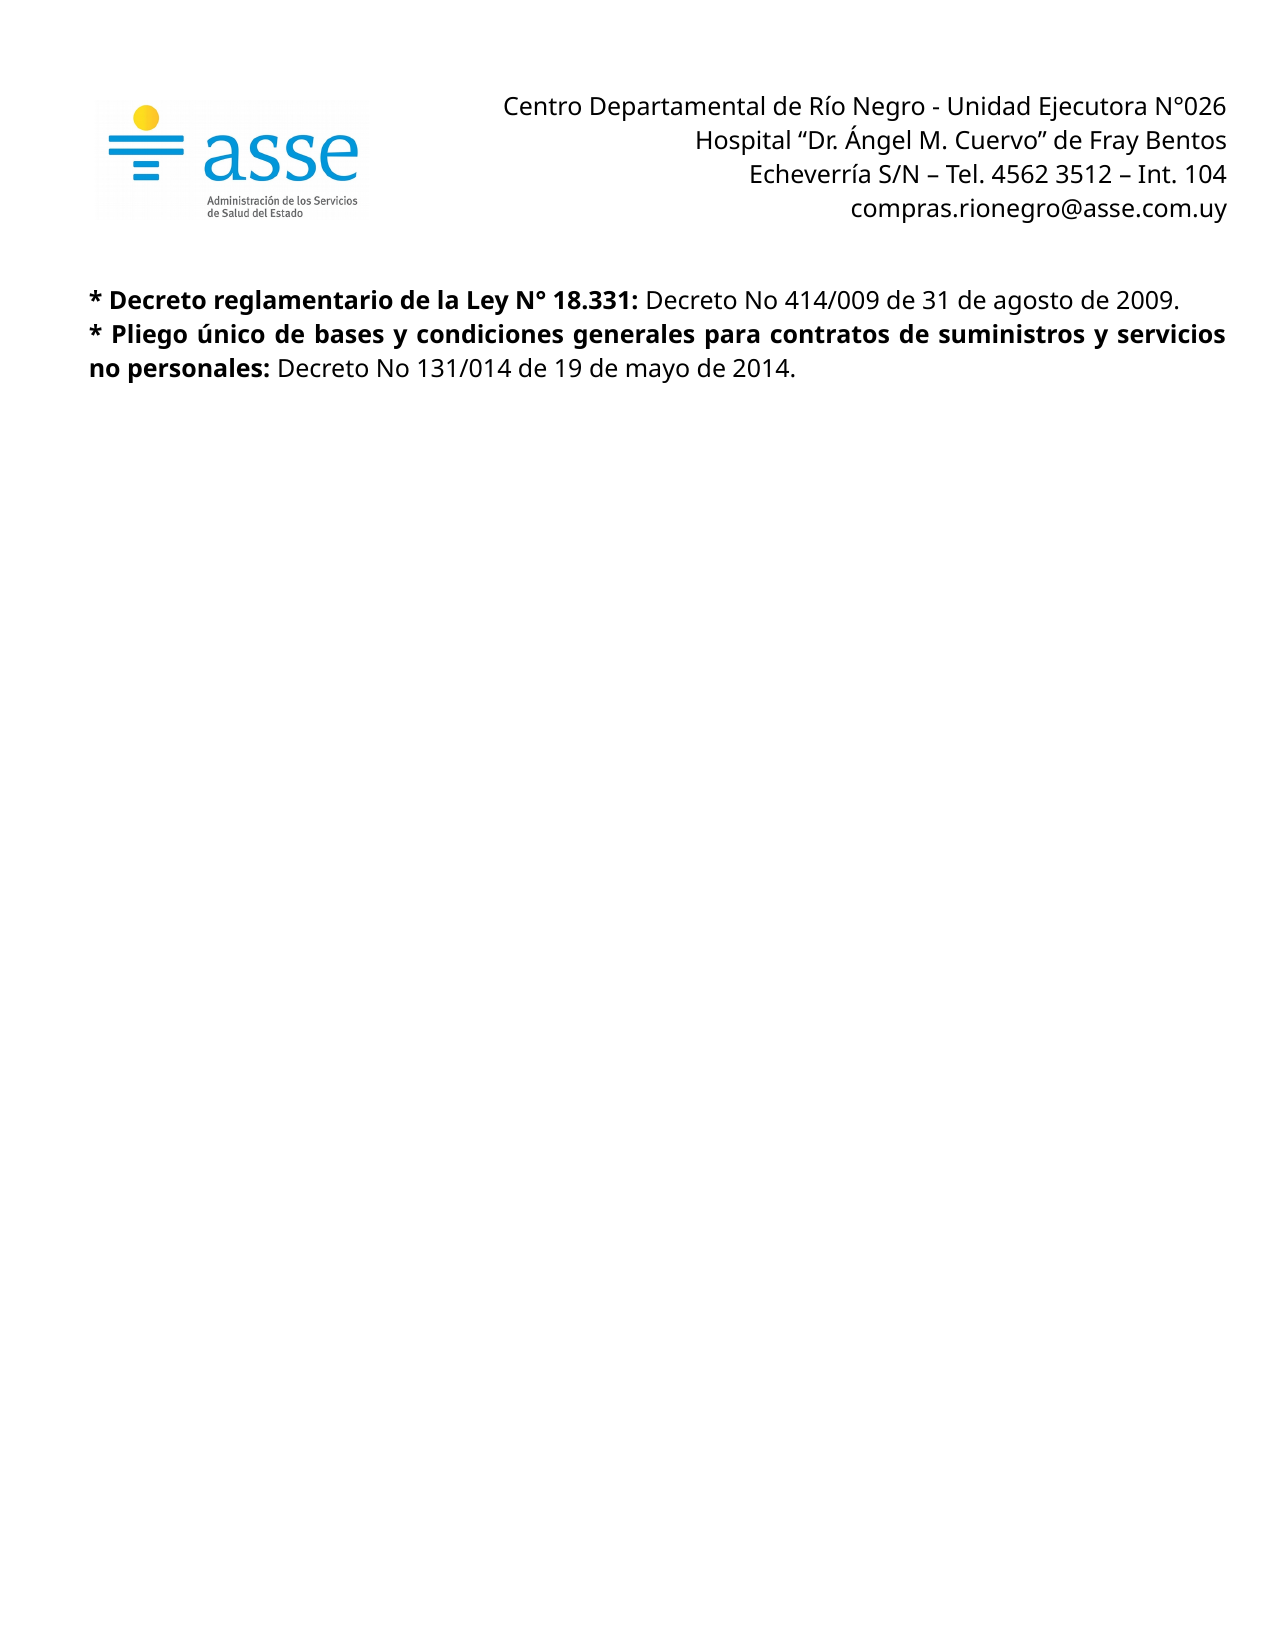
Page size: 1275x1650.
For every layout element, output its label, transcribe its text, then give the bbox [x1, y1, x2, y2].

picture [94, 100, 370, 220]
text * Decreto reglamentario de la Ley N° 18.331: Decreto No 414/009 de 31 de agosto de 2009. [88, 283, 1227, 317]
text * Pliego único de bases y condiciones generales para contratos de suministros y servicios no personales: Decreto No 131/014 de 19 de mayo de 2014. [88, 317, 1227, 385]
